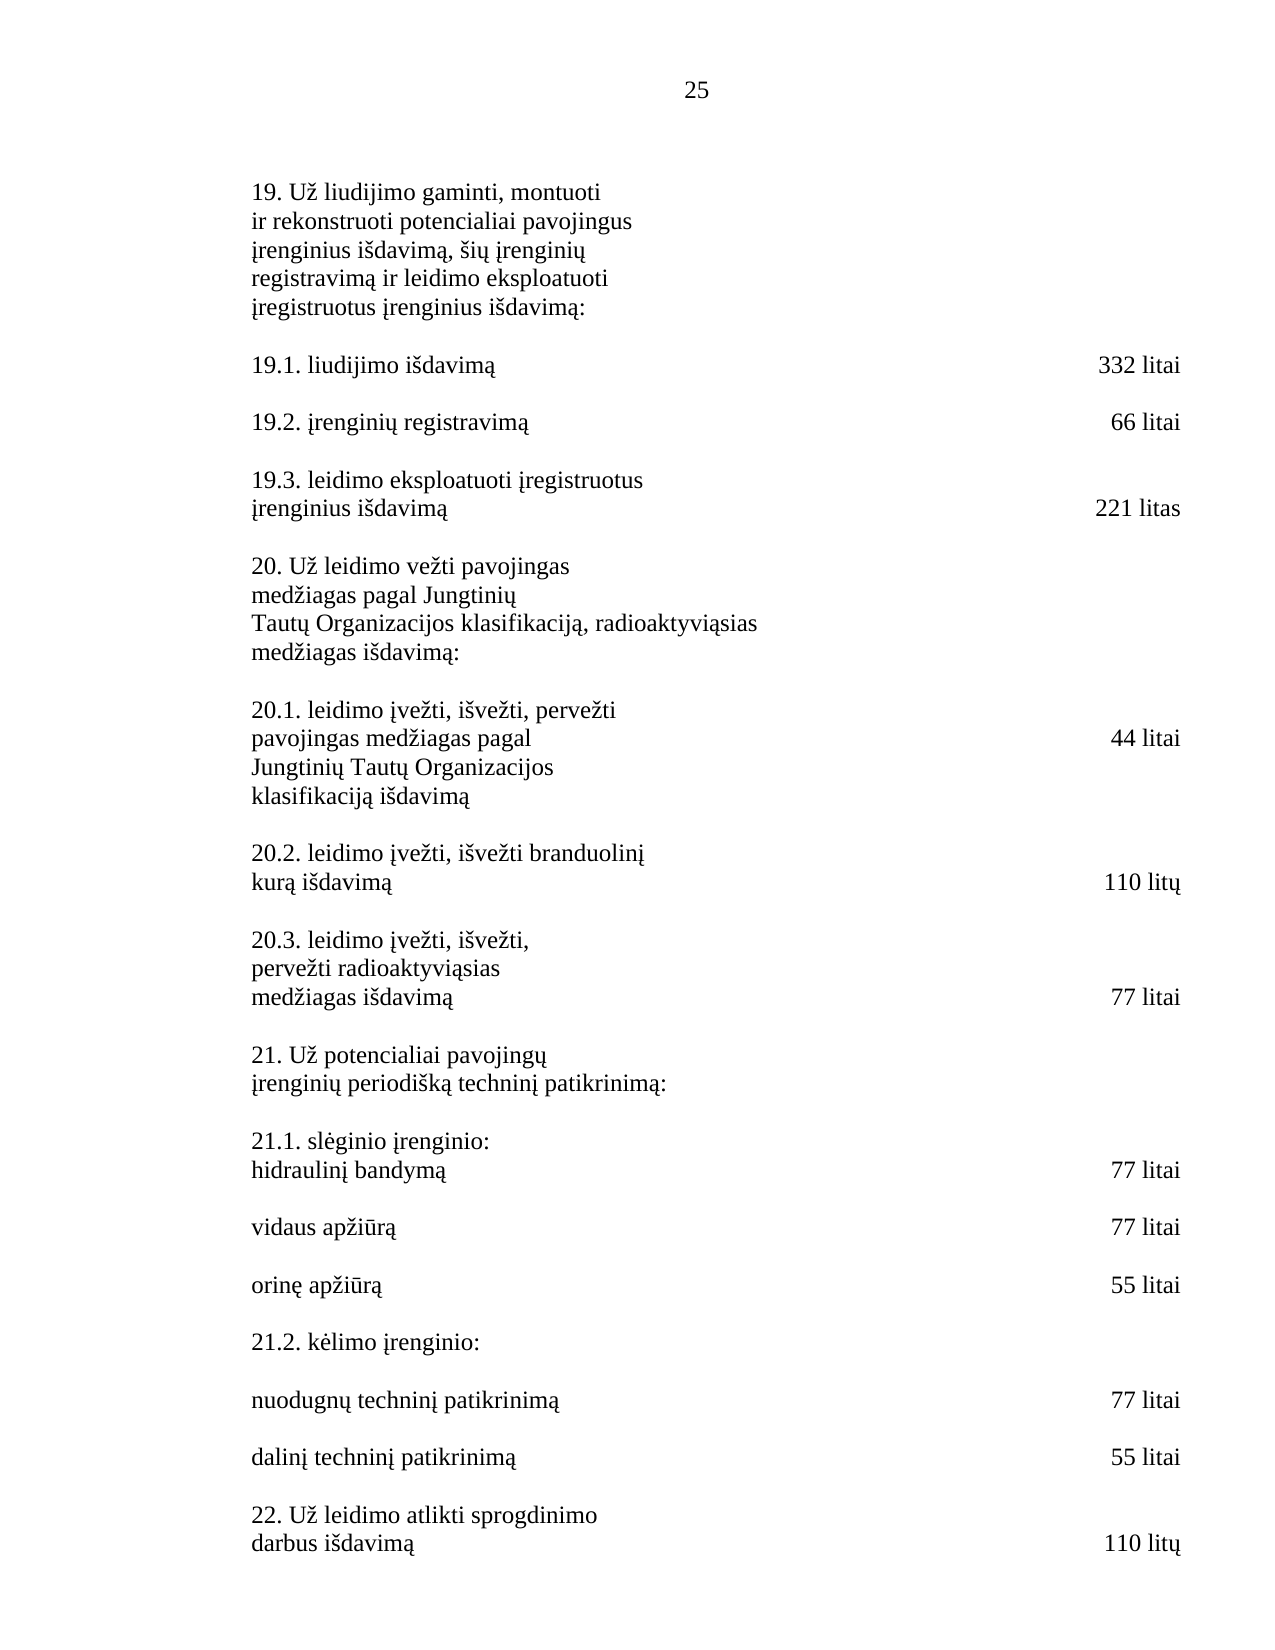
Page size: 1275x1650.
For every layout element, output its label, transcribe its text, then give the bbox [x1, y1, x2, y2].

text klasifikaciją išdavimą [177, 781, 1216, 810]
text ir rekonstruoti potencialiai pavojingus [177, 206, 1216, 235]
text vidaus apžiūrą 77 litai [177, 1212, 1216, 1241]
text 19.1. liudijimo išdavimą 332 litai [177, 350, 1216, 378]
text kurą išdavimą 110 litų [177, 867, 1216, 896]
text 20.1. leidimo įvežti, išvežti, pervežti [177, 695, 1216, 723]
text 20.2. leidimo įvežti, išvežti branduolinį [177, 838, 1216, 867]
text 21. Už potencialiai pavojingų [177, 1040, 1216, 1068]
text 19. Už liudijimo gaminti, montuoti [177, 177, 1216, 206]
text nuodugnų techninį patikrinimą 77 litai [177, 1385, 1216, 1413]
text registravimą ir leidimo eksploatuoti [177, 263, 1216, 292]
text orinę apžiūrą 55 litai [177, 1270, 1216, 1298]
text 20. Už leidimo vežti pavojingas [177, 551, 1216, 580]
text įregistruotus įrenginius išdavimą: [177, 292, 1216, 321]
text įrenginius išdavimą 221 litas [177, 493, 1216, 522]
text hidraulinį bandymą 77 litai [177, 1155, 1216, 1183]
text 19.3. leidimo eksploatuoti įregistruotus [177, 465, 1216, 493]
text darbus išdavimą 110 litų [177, 1528, 1216, 1557]
text įrenginių periodišką techninį patikrinimą: [177, 1068, 1216, 1097]
text medžiagas išdavimą 77 litai [177, 982, 1216, 1011]
text 19.2. įrenginių registravimą 66 litai [177, 407, 1216, 436]
text 21.1. slėginio įrenginio: [177, 1126, 1216, 1155]
text 22. Už leidimo atlikti sprogdinimo [177, 1500, 1216, 1528]
text pervežti radioaktyviąsias [177, 953, 1216, 982]
text medžiagas pagal Jungtinių [177, 580, 1216, 608]
text 21.2. kėlimo įrenginio: [177, 1327, 1216, 1356]
text Tautų Organizacijos klasifikaciją, radioaktyviąsias [177, 608, 1216, 637]
text dalinį techninį patikrinimą 55 litai [177, 1442, 1216, 1471]
text 20.3. leidimo įvežti, išvežti, [177, 925, 1216, 953]
text įrenginius išdavimą, šių įrenginių [177, 235, 1216, 263]
text pavojingas medžiagas pagal 44 litai [177, 723, 1216, 752]
text Jungtinių Tautų Organizacijos [177, 752, 1216, 781]
text medžiagas išdavimą: [177, 637, 1216, 666]
